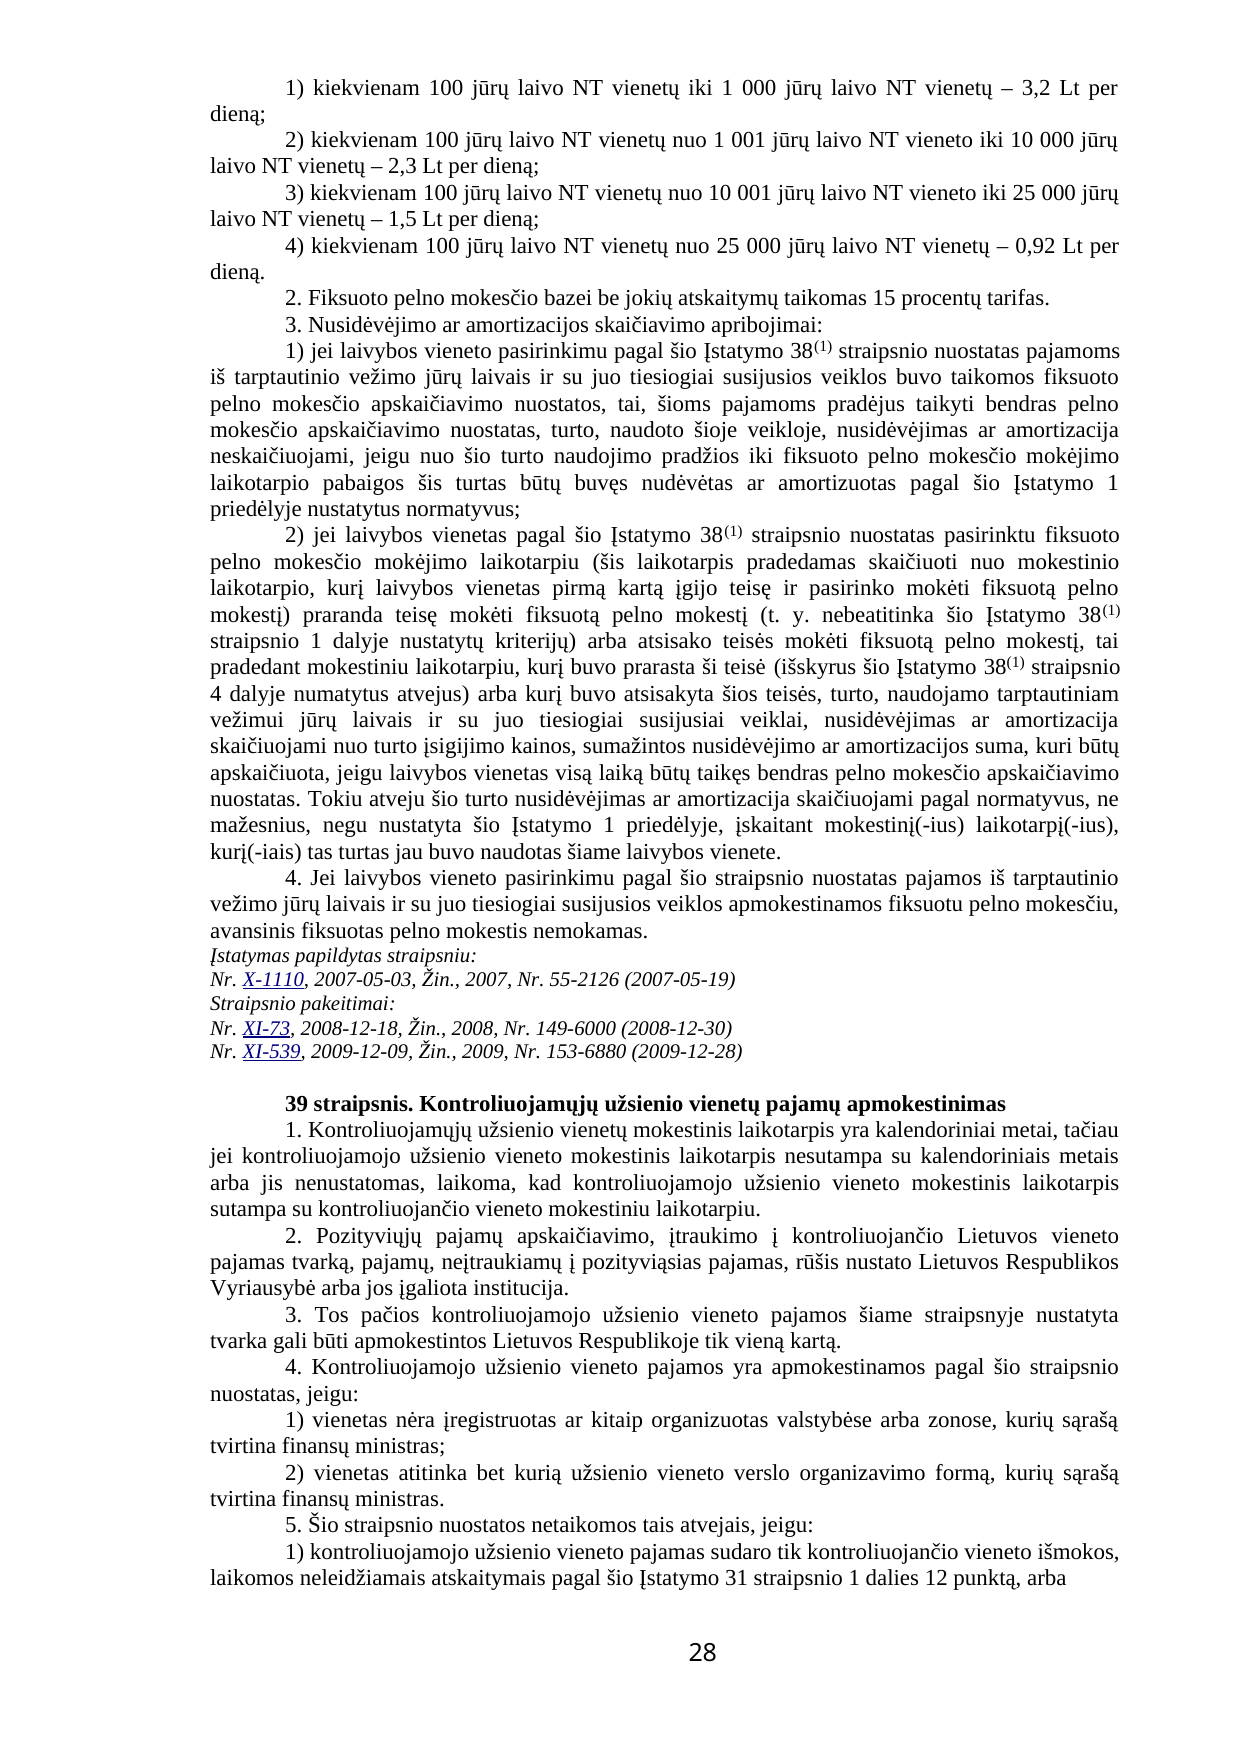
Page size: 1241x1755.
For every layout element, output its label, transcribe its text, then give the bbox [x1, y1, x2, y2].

text 2. Fiksuoto pelno mokesčio bazei be jokių atskaitymų taikomas 15 procentų tarifas. [210, 284, 1120, 311]
text Straipsnio pakeitimai: [210, 991, 1120, 1015]
text 1) jei laivybos vieneto pasirinkimu pagal šio Įstatymo 38(1) straipsnio nuostatas pajamoms iš tarptautinio vežimo jūrų laivais ir su juo tiesiogiai susijusios veiklos buvo taikomos fiksuoto pelno mokesčio apskaičiavimo nuostatos, tai, šioms pajamoms pradėjus taikyti bendras pelno mokesčio apskaičiavimo nuostatas, turto, naudoto šioje veikloje, nusidėvėjimas ar amortizacija neskaičiuojami, jeigu nuo šio turto naudojimo pradžios iki fiksuoto pelno mokesčio mokėjimo laikotarpio pabaigos šis turtas būtų buvęs nudėvėtas ar amortizuotas pagal šio Įstatymo 1 priedėlyje nustatytus normatyvus; [210, 337, 1120, 522]
text 4. Kontroliuojamojo užsienio vieneto pajamos yra apmokestinamos pagal šio straipsnio nuostatas, jeigu: [210, 1353, 1120, 1406]
text 4) kiekvienam 100 jūrų laivo NT vienetų nuo 25 000 jūrų laivo NT vienetų – 0,92 Lt per dieną. [210, 232, 1120, 284]
text 3. Tos pačios kontroliuojamojo užsienio vieneto pajamos šiame straipsnyje nustatyta tvarka gali būti apmokestintos Lietuvos Respublikoje tik vieną kartą. [210, 1301, 1120, 1353]
text 2) kiekvienam 100 jūrų laivo NT vienetų nuo 1 001 jūrų laivo NT vieneto iki 10 000 jūrų laivo NT vienetų – 2,3 Lt per dieną; [210, 126, 1120, 179]
text Nr. XI-539, 2009-12-09, Žin., 2009, Nr. 153-6880 (2009-12-28) [210, 1039, 1120, 1063]
text 1. Kontroliuojamųjų užsienio vienetų mokestinis laikotarpis yra kalendoriniai metai, tačiau jei kontroliuojamojo užsienio vieneto mokestinis laikotarpis nesutampa su kalendoriniais metais arba jis nenustatomas, laikoma, kad kontroliuojamojo užsienio vieneto mokestinis laikotarpis sutampa su kontroliuojančio vieneto mokestiniu laikotarpiu. [210, 1116, 1120, 1222]
text 5. Šio straipsnio nuostatos netaikomos tais atvejais, jeigu: [210, 1512, 1120, 1538]
text 3) kiekvienam 100 jūrų laivo NT vienetų nuo 10 001 jūrų laivo NT vieneto iki 25 000 jūrų laivo NT vienetų – 1,5 Lt per dieną; [210, 179, 1120, 232]
text Nr. X-1110, 2007-05-03, Žin., 2007, Nr. 55-2126 (2007-05-19) [210, 967, 1120, 991]
text 3. Nusidėvėjimo ar amortizacijos skaičiavimo apribojimai: [210, 311, 1120, 337]
text Įstatymas papildytas straipsniu: [210, 943, 1120, 967]
text 1) kontroliuojamojo užsienio vieneto pajamas sudaro tik kontroliuojančio vieneto išmokos, laikomos neleidžiamais atskaitymais pagal šio Įstatymo 31 straipsnio 1 dalies 12 punktą, arba [210, 1538, 1120, 1591]
text 1) vienetas nėra įregistruotas ar kitaip organizuotas valstybėse arba zonose, kurių sąrašą tvirtina finansų ministras; [210, 1406, 1120, 1459]
text 4. Jei laivybos vieneto pasirinkimu pagal šio straipsnio nuostatas pajamos iš tarptautinio vežimo jūrų laivais ir su juo tiesiogiai susijusios veiklos apmokestinamos fiksuotu pelno mokesčiu, avansinis fiksuotas pelno mokestis nemokamas. [210, 864, 1120, 943]
text 2) vienetas atitinka bet kurią užsienio vieneto verslo organizavimo formą, kurių sąrašą tvirtina finansų ministras. [210, 1459, 1120, 1512]
text 2. Pozityviųjų pajamų apskaičiavimo, įtraukimo į kontroliuojančio Lietuvos vieneto pajamas tvarką, pajamų, neįtraukiamų į pozityviąsias pajamas, rūšis nustato Lietuvos Respublikos Vyriausybė arba jos įgaliota institucija. [210, 1222, 1120, 1301]
text 39 straipsnis. Kontroliuojamųjų užsienio vienetų pajamų apmokestinimas [210, 1090, 1120, 1116]
text 1) kiekvienam 100 jūrų laivo NT vienetų iki 1 000 jūrų laivo NT vienetų – 3,2 Lt per dieną; [210, 73, 1120, 126]
text Nr. XI-73, 2008-12-18, Žin., 2008, Nr. 149-6000 (2008-12-30) [210, 1015, 1120, 1039]
text 2) jei laivybos vienetas pagal šio Įstatymo 38(1) straipsnio nuostatas pasirinktu fiksuoto pelno mokesčio mokėjimo laikotarpiu (šis laikotarpis pradedamas skaičiuoti nuo mokestinio laikotarpio, kurį laivybos vienetas pirmą kartą įgijo teisę ir pasirinko mokėti fiksuotą pelno mokestį) praranda teisę mokėti fiksuotą pelno mokestį (t. y. nebeatitinka šio Įstatymo 38(1) straipsnio 1 dalyje nustatytų kriterijų) arba atsisako teisės mokėti fiksuotą pelno mokestį, tai pradedant mokestiniu laikotarpiu, kurį buvo prarasta ši teisė (išskyrus šio Įstatymo 38(1) straipsnio 4 dalyje numatytus atvejus) arba kurį buvo atsisakyta šios teisės, turto, naudojamo tarptautiniam vežimui jūrų laivais ir su juo tiesiogiai susijusiai veiklai, nusidėvėjimas ar amortizacija skaičiuojami nuo turto įsigijimo kainos, sumažintos nusidėvėjimo ar amortizacijos suma, kuri būtų apskaičiuota, jeigu laivybos vienetas visą laiką būtų taikęs bendras pelno mokesčio apskaičiavimo nuostatas. Tokiu atveju šio turto nusidėvėjimas ar amortizacija skaičiuojami pagal normatyvus, ne mažesnius, negu nustatyta šio Įstatymo 1 priedėlyje, įskaitant mokestinį(-ius) laikotarpį(-ius), kurį(-iais) tas turtas jau buvo naudotas šiame laivybos vienete. [210, 522, 1120, 864]
